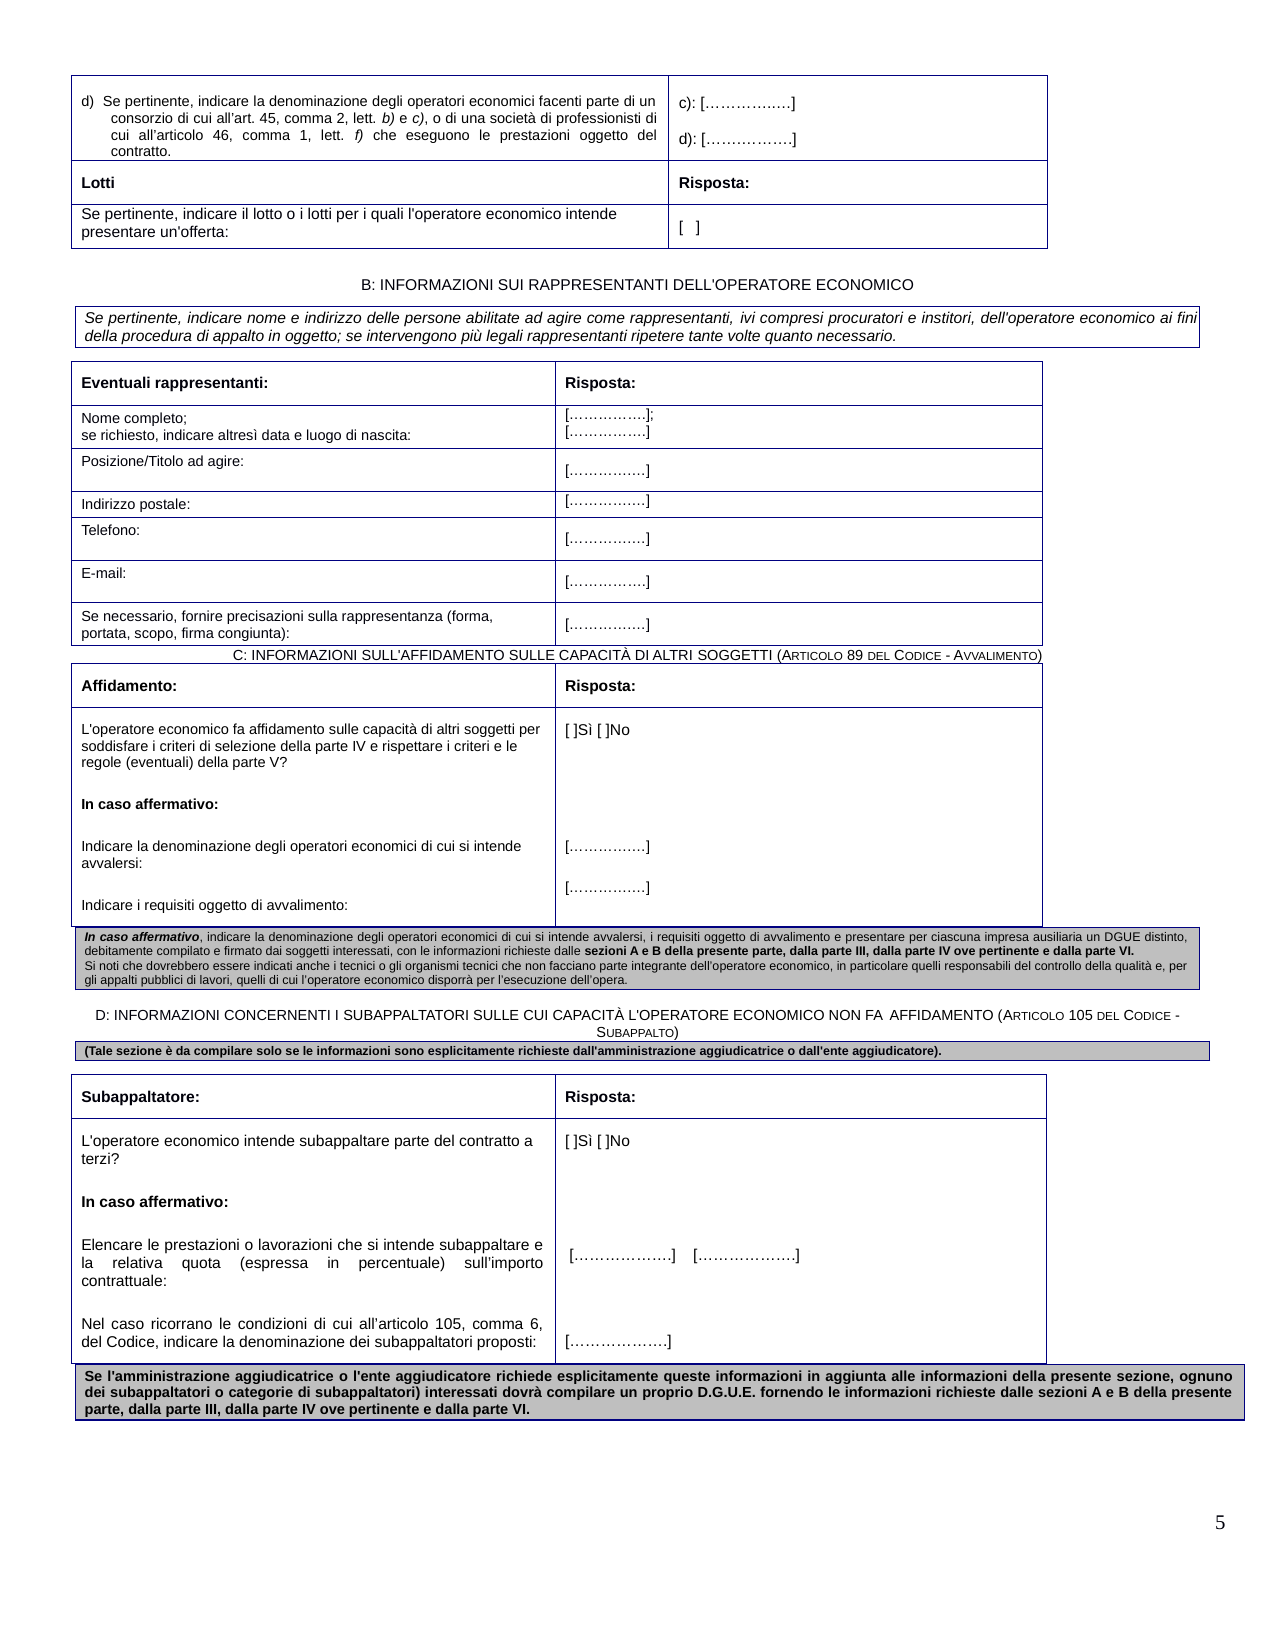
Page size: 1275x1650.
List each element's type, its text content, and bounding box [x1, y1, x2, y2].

table_header Subappaltatore: [72, 1075, 555, 1118]
table_cell Lotti [72, 161, 668, 204]
table_cell E-mail: [72, 561, 555, 602]
table_cell […………….] [556, 561, 1042, 602]
table_header Affidamento: [72, 664, 555, 707]
table_cell d) Se pertinente, indicare la denominazione degli operatori economici facenti parte di un consorzio di cui all’art. 45, comma 2, lett. b) e c), o di una società di professionisti di cui all’articolo 46, comma 1, lett. f) che eseguono le prestazioni oggetto del contratto. [72, 76, 668, 160]
table_cell [………….…] [556, 492, 1042, 517]
table_cell [………….…] [556, 518, 1042, 559]
table_cell L'operatore economico intende subappaltare parte del contratto a terzi? In caso affermativo: Elencare le prestazioni o lavorazioni che si intende subappaltare e la relativa quota (espressa in percentuale) sull’importo contrattuale: Nel caso ricorrano le condizioni di cui all’articolo 105, comma 6, del Codice, indicare la denominazione dei subappaltatori proposti: [72, 1119, 555, 1363]
table_cell Se necessario, fornire precisazioni sulla rappresentanza (forma, portata, scopo, firma congiunta): [72, 603, 555, 645]
text In caso affermativo, indicare la denominazione degli operatori economici di cui si intende avvalersi, i requisiti oggetto di avvalimento e presentare per ciascuna impresa ausiliaria un DGUE distinto, debitamente compilato e firmato dai soggetti interessati, con le informazioni richieste dalle sezioni A e B della presente parte, dalla parte III, dalla parte IV ove pertinente e dalla parte VI. [76, 928, 1199, 955]
table_cell [ ]Sì [ ]No [………….…] [………….…] [556, 708, 1042, 926]
table_header Risposta: [556, 362, 1042, 405]
table_cell Telefono: [72, 518, 555, 559]
title (Tale sezione è da compilare solo se le informazioni sono esplicitamente richieste dall'amministrazione aggiudicatrice o dall'ente aggiudicatore). [76, 1042, 1209, 1060]
table_cell Nome completo; se richiesto, indicare altresì data e luogo di nascita: [72, 406, 555, 448]
table_header Risposta: [556, 664, 1042, 707]
table_cell [………….…] [556, 603, 1042, 645]
title Se l'amministrazione aggiudicatrice o l'ente aggiudicatore richiede esplicitamente queste informazioni in aggiunta alle informazioni della presente sezione, ognuno dei subappaltatori o categorie di subappaltatori) interessati dovrà compilare un proprio D.G.U.E. fornendo le informazioni richieste dalle sezioni A e B della presente parte, dalla parte III, dalla parte IV ove pertinente e dalla parte VI. [76, 1365, 1244, 1419]
table_header Eventuali rappresentanti: [72, 362, 555, 405]
title C: Informazioni sull'affidamento SULLE Capacità di altri soggetti (Articolo 89 del Codice - Avvalimento) [75, 646, 1200, 663]
table_cell L'operatore economico fa affidamento sulle capacità di altri soggetti per soddisfare i criteri di selezione della parte IV e rispettare i criteri e le regole (eventuali) della parte V? In caso affermativo: Indicare la denominazione degli operatori economici di cui si intende avvalersi: Indicare i requisiti oggetto di avvalimento: [72, 708, 555, 926]
table_cell [………….…] [556, 449, 1042, 491]
table_cell Indirizzo postale: [72, 492, 555, 517]
text Se pertinente, indicare nome e indirizzo delle persone abilitate ad agire come rappresentanti, ivi compresi procuratori e institori, dell'operatore economico ai fini della procedura di appalto in oggetto; se intervengono più legali rappresentanti ripetere tante volte quanto necessario. [76, 307, 1199, 347]
table_cell Risposta: [669, 161, 1047, 204]
table_cell […………….]; […………….] [556, 406, 1042, 448]
title D: Informazioni concernenti i subappaltatori sulle cui capacità l'operatore economico non fa affidamento (Articolo 105 del Codice - Subappalto) [75, 1007, 1200, 1041]
text Si noti che dovrebbero essere indicati anche i tecnici o gli organismi tecnici che non facciano parte integrante dell’operatore economico, in particolare quelli responsabili del controllo della qualità e, per gli appalti pubblici di lavori, quelli di cui l’operatore economico disporrà per l’esecuzione dell’opera. [76, 955, 1199, 989]
table_cell [ ]Sì [ ]No [……………….] [……………….] [……………….] [556, 1119, 1046, 1363]
table_cell [ ] [669, 205, 1047, 248]
title B: Informazioni sui rappresentanti dell'operatore economico [75, 275, 1200, 293]
table_cell Posizione/Titolo ad agire: [72, 449, 555, 491]
table_cell c): […………..…] d): […….……….] [669, 76, 1047, 160]
table_cell Se pertinente, indicare il lotto o i lotti per i quali l'operatore economico intende presentare un'offerta: [72, 205, 668, 248]
table_header Risposta: [556, 1075, 1046, 1118]
